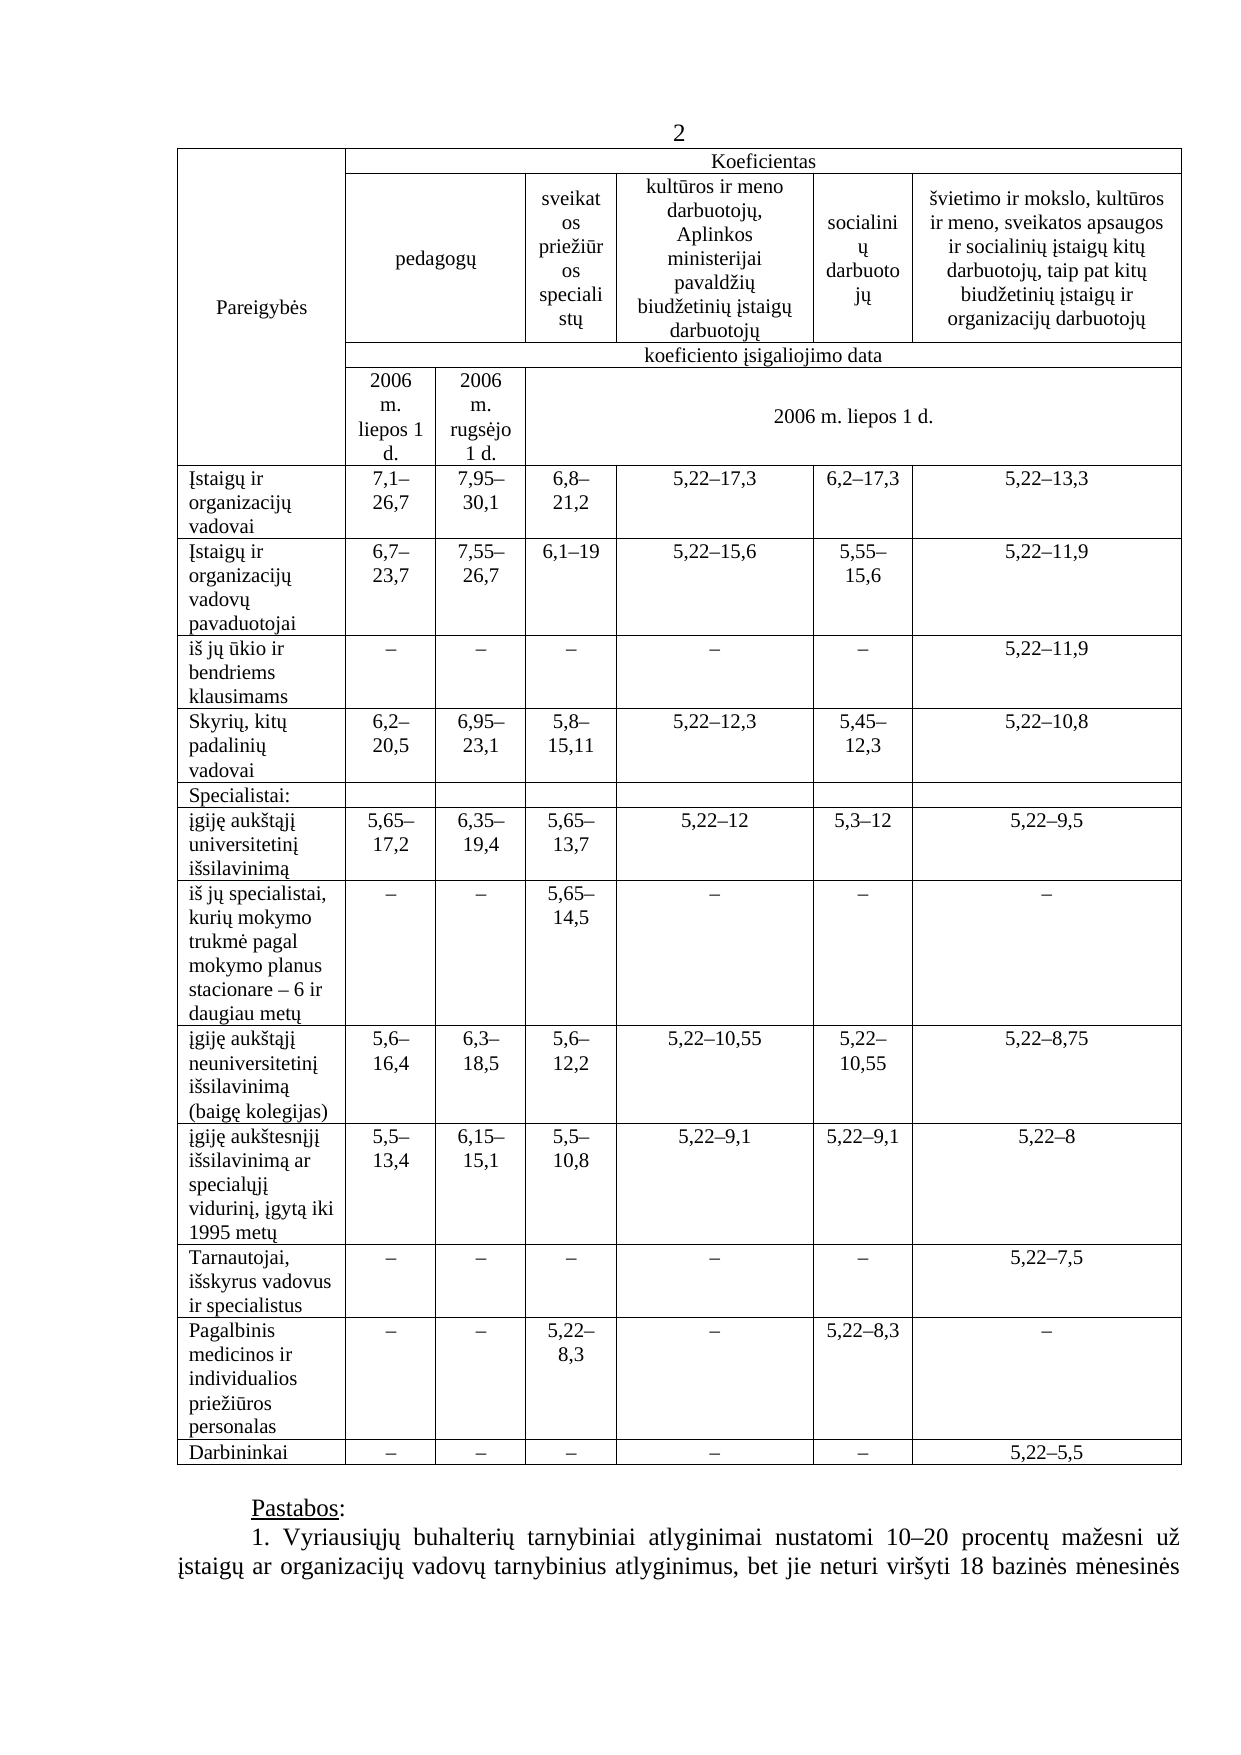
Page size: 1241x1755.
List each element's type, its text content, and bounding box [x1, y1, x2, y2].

table_cell 5,22–8,3 [814, 1318, 912, 1438]
table_cell – [814, 881, 912, 1025]
table_cell 5,22–17,3 [617, 466, 813, 538]
table_cell – [913, 881, 1181, 1025]
table_cell 6,2–20,5 [346, 709, 435, 782]
table_cell – [526, 636, 616, 708]
table_cell – [617, 1440, 813, 1464]
table_cell Skyrių, kitų padalinių vadovai [178, 709, 345, 782]
table_cell 6,95–23,1 [436, 709, 525, 782]
table_cell iš jų specialistai, kurių mokymo trukmė pagal mokymo planus stacionare – 6 ir daugiau metų [178, 881, 345, 1025]
table_cell 6,15–15,1 [436, 1124, 525, 1244]
table_cell socialinių darbuotojų [814, 174, 912, 342]
table_cell 5,22–8,3 [526, 1318, 616, 1438]
table_cell 5,65–17,2 [346, 808, 435, 880]
table_cell 5,3–12 [814, 808, 912, 880]
table_cell Įstaigų ir organizacijų vadovai [178, 466, 345, 538]
table_cell Pagalbinis medicinos ir individualios priežiūros personalas [178, 1318, 345, 1438]
table_cell kultūros ir meno darbuotojų, Aplinkos ministerijai pavaldžių biudžetinių įstaigų darbuotojų [617, 174, 813, 342]
table_cell 5,22–9,1 [617, 1124, 813, 1244]
table_cell 5,22–10,8 [913, 709, 1181, 782]
table_cell 5,22–9,5 [913, 808, 1181, 880]
table_cell [617, 783, 813, 807]
table_cell [913, 783, 1181, 807]
table_cell [346, 783, 435, 807]
table_cell 5,22–8 [913, 1124, 1181, 1244]
table_cell – [436, 1245, 525, 1317]
table_cell 5,5–10,8 [526, 1124, 616, 1244]
text 1. Vyriausiųjų buhalterių tarnybiniai atlyginimai nustatomi 10–20 procentų mažesni už įstaigų ar organizacijų vadovų tarnybinius atlyginimus, bet jie neturi viršyti 18 bazinės mėnesinės [177, 1522, 1181, 1580]
table_cell iš jų ūkio ir bendriems klausimams [178, 636, 345, 708]
table_cell 5,65–14,5 [526, 881, 616, 1025]
table_cell 5,22–12 [617, 808, 813, 880]
table_cell – [346, 1318, 435, 1438]
table_cell – [346, 1245, 435, 1317]
table_cell 5,6–16,4 [346, 1026, 435, 1123]
table_cell įgiję aukštąjį universitetinį išsilavinimą [178, 808, 345, 880]
text Pastabos: [177, 1493, 1181, 1522]
table_cell 6,8–21,2 [526, 466, 616, 538]
table_cell 5,22–10,55 [617, 1026, 813, 1123]
table_cell – [913, 1318, 1181, 1438]
table_cell 5,55–15,6 [814, 539, 912, 635]
table_header Koeficientas [346, 149, 1181, 173]
table_cell koeficiento įsigaliojimo data [346, 343, 1181, 367]
table_cell – [526, 1245, 616, 1317]
table_cell 2006 m. liepos 1 d. [346, 368, 435, 464]
table_cell 6,7–23,7 [346, 539, 435, 635]
table_cell 7,55–26,7 [436, 539, 525, 635]
table_cell 5,5–13,4 [346, 1124, 435, 1244]
table_cell įgiję aukštesnįjį išsilavinimą ar specialųjį vidurinį, įgytą iki 1995 metų [178, 1124, 345, 1244]
table_cell įgiję aukštąjį neuniversitetinį išsilavinimą (baigę kolegijas) [178, 1026, 345, 1123]
table_cell – [814, 1440, 912, 1464]
table_cell švietimo ir mokslo, kultūros ir meno, sveikatos apsaugos ir socialinių įstaigų kitų darbuotojų, taip pat kitų biudžetinių įstaigų ir organizacijų darbuotojų [913, 174, 1181, 342]
table_cell – [526, 1440, 616, 1464]
table_cell – [814, 1245, 912, 1317]
table_cell – [346, 881, 435, 1025]
table_cell 6,35–19,4 [436, 808, 525, 880]
table_cell 5,22–8,75 [913, 1026, 1181, 1123]
table_cell 5,65–13,7 [526, 808, 616, 880]
table_cell Įstaigų ir organizacijų vadovų pavaduotojai [178, 539, 345, 635]
table_cell – [617, 636, 813, 708]
table_cell 5,22–11,9 [913, 539, 1181, 635]
table_cell 6,1–19 [526, 539, 616, 635]
table_cell 5,22–12,3 [617, 709, 813, 782]
table_cell – [436, 636, 525, 708]
table_cell 5,45–12,3 [814, 709, 912, 782]
table_cell 5,22–10,55 [814, 1026, 912, 1123]
table_cell Tarnautojai, išskyrus vadovus ir specialistus [178, 1245, 345, 1317]
table_cell [436, 783, 525, 807]
table_cell 2006 m. liepos 1 d. [526, 368, 1181, 464]
table_cell Darbininkai [178, 1440, 345, 1464]
table_cell – [617, 1318, 813, 1438]
table_cell 5,22–5,5 [913, 1440, 1181, 1464]
table_cell sveikatos priežiūros specialistų [526, 174, 616, 342]
table_cell 6,2–17,3 [814, 466, 912, 538]
table_cell 5,22–9,1 [814, 1124, 912, 1244]
table_cell 5,6–12,2 [526, 1026, 616, 1123]
table_cell – [346, 1440, 435, 1464]
table_cell 5,22–13,3 [913, 466, 1181, 538]
table_cell 2006 m. rugsėjo 1 d. [436, 368, 525, 464]
table_cell – [346, 636, 435, 708]
table_cell 6,3–18,5 [436, 1026, 525, 1123]
table_cell Specialistai: [178, 783, 345, 807]
table_cell 5,22–15,6 [617, 539, 813, 635]
table_cell 5,8–15,11 [526, 709, 616, 782]
table_cell 7,1–26,7 [346, 466, 435, 538]
table_cell [526, 783, 616, 807]
table_cell 7,95–30,1 [436, 466, 525, 538]
table_cell – [436, 1318, 525, 1438]
table_cell pedagogų [346, 174, 525, 342]
table_cell – [436, 881, 525, 1025]
table_cell – [436, 1440, 525, 1464]
table_cell – [617, 1245, 813, 1317]
table_cell – [617, 881, 813, 1025]
table_cell 5,22–11,9 [913, 636, 1181, 708]
table_cell 5,22–7,5 [913, 1245, 1181, 1317]
table_cell [814, 783, 912, 807]
table_header Pareigybės [178, 149, 345, 464]
table_cell – [814, 636, 912, 708]
